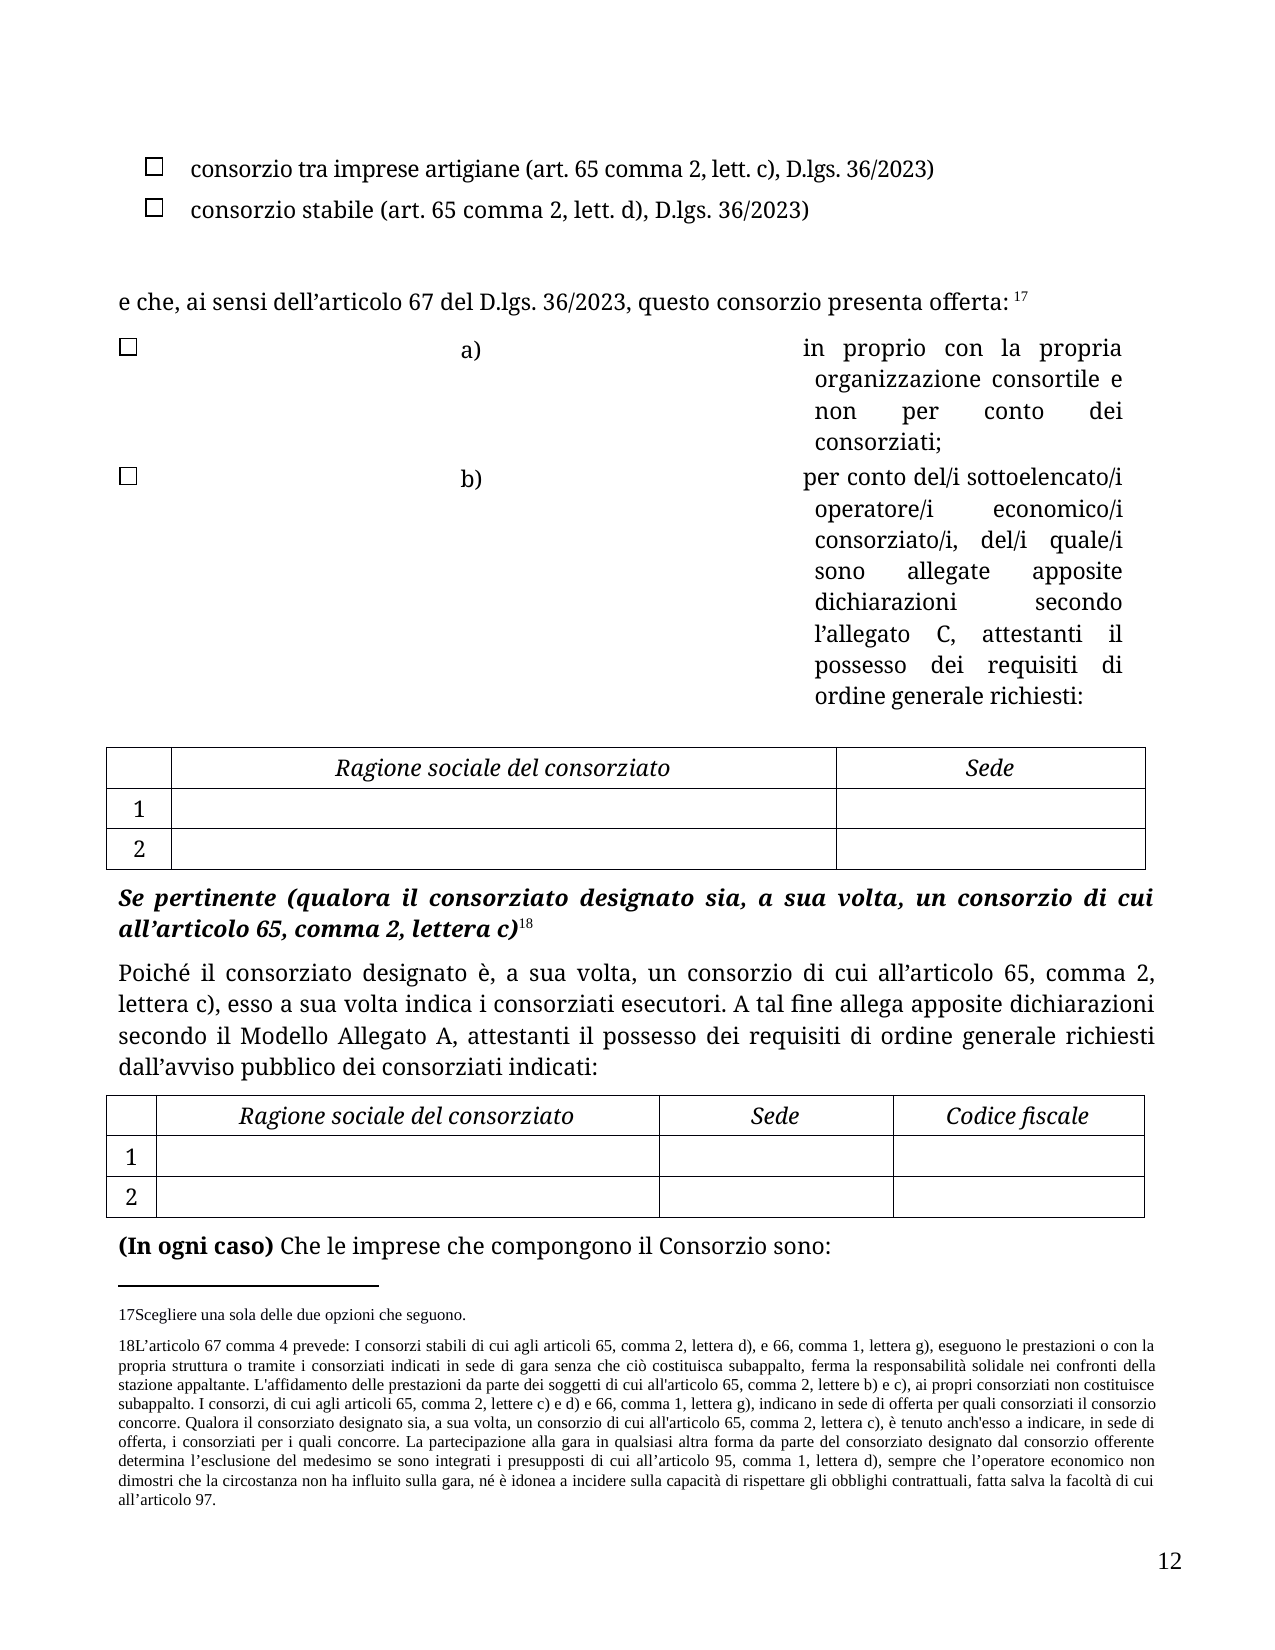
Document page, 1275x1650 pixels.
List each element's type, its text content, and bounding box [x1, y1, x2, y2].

table_cell [1134, 459, 1146, 747]
table_cell 1 [107, 1136, 156, 1176]
table_cell [172, 829, 836, 869]
table_cell [894, 1136, 1144, 1176]
table_header Ragione sociale del consorziato [157, 1096, 659, 1135]
table_header in proprio con la propria organizzazione consortile e non per conto dei consorziati; [792, 330, 1134, 459]
table_cell [157, 1136, 659, 1176]
table_header a) [449, 330, 792, 459]
table_header [107, 330, 449, 459]
table_cell 2 [107, 1177, 156, 1217]
table_header Codice fiscale [894, 1096, 1144, 1135]
table_cell [837, 829, 1145, 869]
text (In ogni caso) Che le imprese che compongono il Consorzio sono: [118, 1230, 1157, 1261]
table_cell Ragione sociale del consorziato [172, 748, 836, 787]
text Scegliere una sola delle due opzioni che seguono. [118, 1304, 1157, 1324]
table_cell [157, 1177, 659, 1217]
table_cell [660, 1177, 893, 1217]
table_cell Sede [837, 748, 1145, 787]
table_cell consorzio stabile (art. 65 comma 2, lett. d), D.lgs. 36/2023) [179, 189, 1167, 230]
text Se pertinente (qualora il consorziato designato sia, a sua volta, un consorzio di cui all’articolo 65, comma 2, lettera c) [118, 882, 1157, 945]
table_cell 1 [107, 789, 171, 828]
table_cell [133, 189, 179, 230]
table_cell per conto del/i sottoelencato/i operatore/i economico/i consorziato/i, del/i quale/i sono allegate apposite dichiarazioni secondo l’allegato C, attestanti il possesso dei requisiti di ordine generale richiesti: [792, 459, 1134, 747]
table_cell consorzio tra imprese artigiane (art. 65 comma 2, lett. c), D.lgs. 36/2023) [179, 148, 1167, 189]
text Poiché il consorziato designato è, a sua volta, un consorzio di cui all’articolo 65, comma 2, lettera c), esso a sua volta indica i consorziati esecutori. A tal fine allega apposite dichiarazioni secondo il Modello Allegato A, attestanti il possesso dei requisiti di ordine generale richiesti dall’avviso pubblico dei consorziati indicati: [118, 957, 1157, 1082]
table_cell [172, 789, 836, 828]
table_cell [837, 789, 1145, 828]
table_cell 2 [107, 829, 171, 869]
table_cell b) [449, 459, 792, 747]
table_cell [133, 148, 179, 189]
table_header [1134, 330, 1146, 459]
table_cell [107, 459, 449, 747]
text L’articolo 67 comma 4 prevede: I consorzi stabili di cui agli articoli 65, comma 2, lettera d), e 66, comma 1, lettera g), eseguono le prestazioni o con la propria struttura o tramite i consorziati indicati in sede di gara senza che ciò costituisca subappalto, ferma la responsabilità solidale nei confronti della stazione appaltante. L'affidamento delle prestazioni da parte dei soggetti di cui all'articolo 65, comma 2, lettere b) e c), ai propri consorziati non costituisce subappalto. I consorzi, di cui agli articoli 65, comma 2, lettere c) e d) e 66, comma 1, lettera g), indicano in sede di offerta per quali consorziati il consorzio concorre. Qualora il consorziato designato sia, a sua volta, un consorzio di cui all'articolo 65, comma 2, lettera c), è tenuto anch'esso a indicare, in sede di offerta, i consorziati per i quali concorre. La partecipazione alla gara in qualsiasi altra forma da parte del consorziato designato dal consorzio offerente determina l’esclusione del medesimo se sono integrati i presupposti di cui all’articolo 95, comma 1, lettera d), sempre che l’operatore economico non dimostri che la circostanza non ha influito sulla gara, né è idonea a incidere sulla capacità di rispettare gli obblighi contrattuali, fatta salva la facoltà di cui all’articolo 97. [118, 1336, 1157, 1509]
table_cell [660, 1136, 893, 1176]
text e che, ai sensi dell’articolo 67 del D.lgs. 36/2023, questo consorzio presenta offerta: [118, 286, 1157, 318]
table_header Sede [660, 1096, 893, 1135]
table_cell [107, 748, 171, 787]
table_cell [894, 1177, 1144, 1217]
table_header [107, 1096, 156, 1135]
